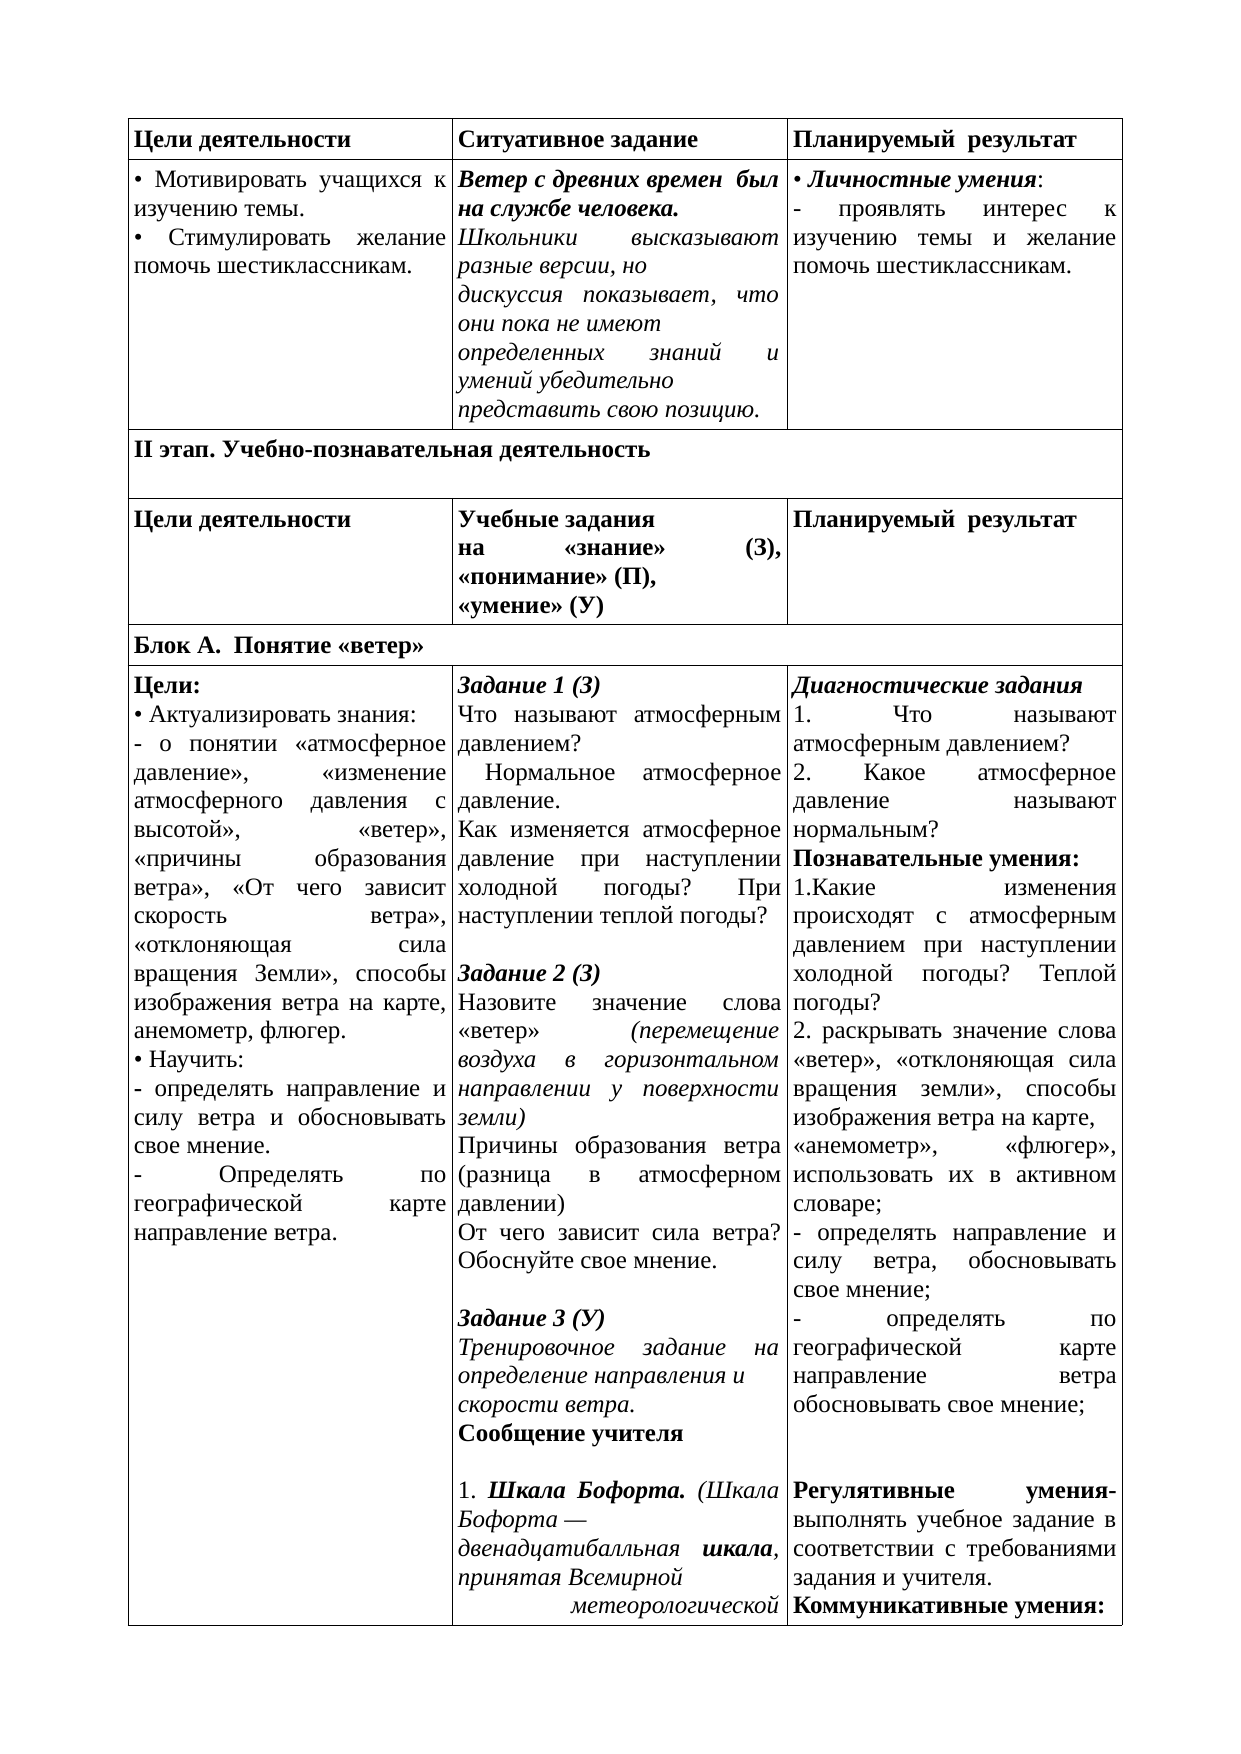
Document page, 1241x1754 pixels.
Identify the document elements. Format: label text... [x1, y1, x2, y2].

table_cell Ситуативное задание [453, 119, 787, 158]
table_cell Учебные задания на «знание» (З), «понимание» (П), «умение» (У) [453, 499, 787, 624]
table_cell Задание 1 (З) Что называют атмосферным давлением? Нормальное атмосферное давление. Как изменяется атмосферное давление при наступлении холодной погоды? При наступлении теплой погоды? Задание 2 (З) Назовите значение слова «ветер» (перемещение воздуха в горизонтальном направлении у поверхности земли) Причины образования ветра (разница в атмосферном давлении) От чего зависит сила ветра? Обоснуйте свое мнение. Задание 3 (У) Тренировочное задание на определение направления и скорости ветра. Сообщение учителя 1. Шкала Бофорта. (Шкала Бофорта — двенадцатибалльная шкала, принятая Всемирной метеорологической [453, 666, 787, 1625]
table_cell II этап. Учебно-познавательная деятельность [129, 430, 1122, 498]
table_cell Планируемый результат [788, 499, 1122, 624]
table_cell Диагностические задания 1. Что называют атмосферным давлением? 2. Какое атмосферное давление называют нормальным? Познавательные умения: 1.Какие изменения происходят с атмосферным давлением при наступлении холодной погоды? Теплой погоды? 2. раскрывать значение слова «ветер», «отклоняющая сила вращения земли», способы изображения ветра на карте, «анемометр», «флюгер», использовать их в активном словаре; - определять направление и силу ветра, обосновывать свое мнение; - определять по географической карте направление ветра обосновывать свое мнение; Регулятивные умения- выполнять учебное задание в соответствии с требованиями задания и учителя. Коммуникативные умения: [788, 666, 1122, 1625]
table_cell Планируемый результат [788, 119, 1122, 158]
table_cell Ветер с древних времен был на службе человека. Школьники высказывают разные версии, но дискуссия показывает, что они пока не имеют определенных знаний и умений убедительно представить свою позицию. [453, 160, 787, 429]
table_cell Цели: • Актуализировать знания: - о понятии «атмосферное давление», «изменение атмосферного давления с высотой», «ветер», «причины образования ветра», «От чего зависит скорость ветра», «отклоняющая сила вращения Земли», способы изображения ветра на карте, анемометр, флюгер. • Научить: - определять направление и силу ветра и обосновывать свое мнение. - Определять по географической карте направление ветра. [129, 666, 452, 1625]
table_cell Цели деятельности [129, 499, 452, 624]
table_cell Цели деятельности [129, 119, 452, 158]
table_cell • Личностные умения: - проявлять интерес к изучению темы и желание помочь шестиклассникам. [788, 160, 1122, 429]
table_cell Блок А. Понятие «ветер» [129, 625, 1122, 665]
table_cell • Мотивировать учащихся к изучению темы. • Стимулировать желание помочь шестиклассникам. [129, 160, 452, 429]
